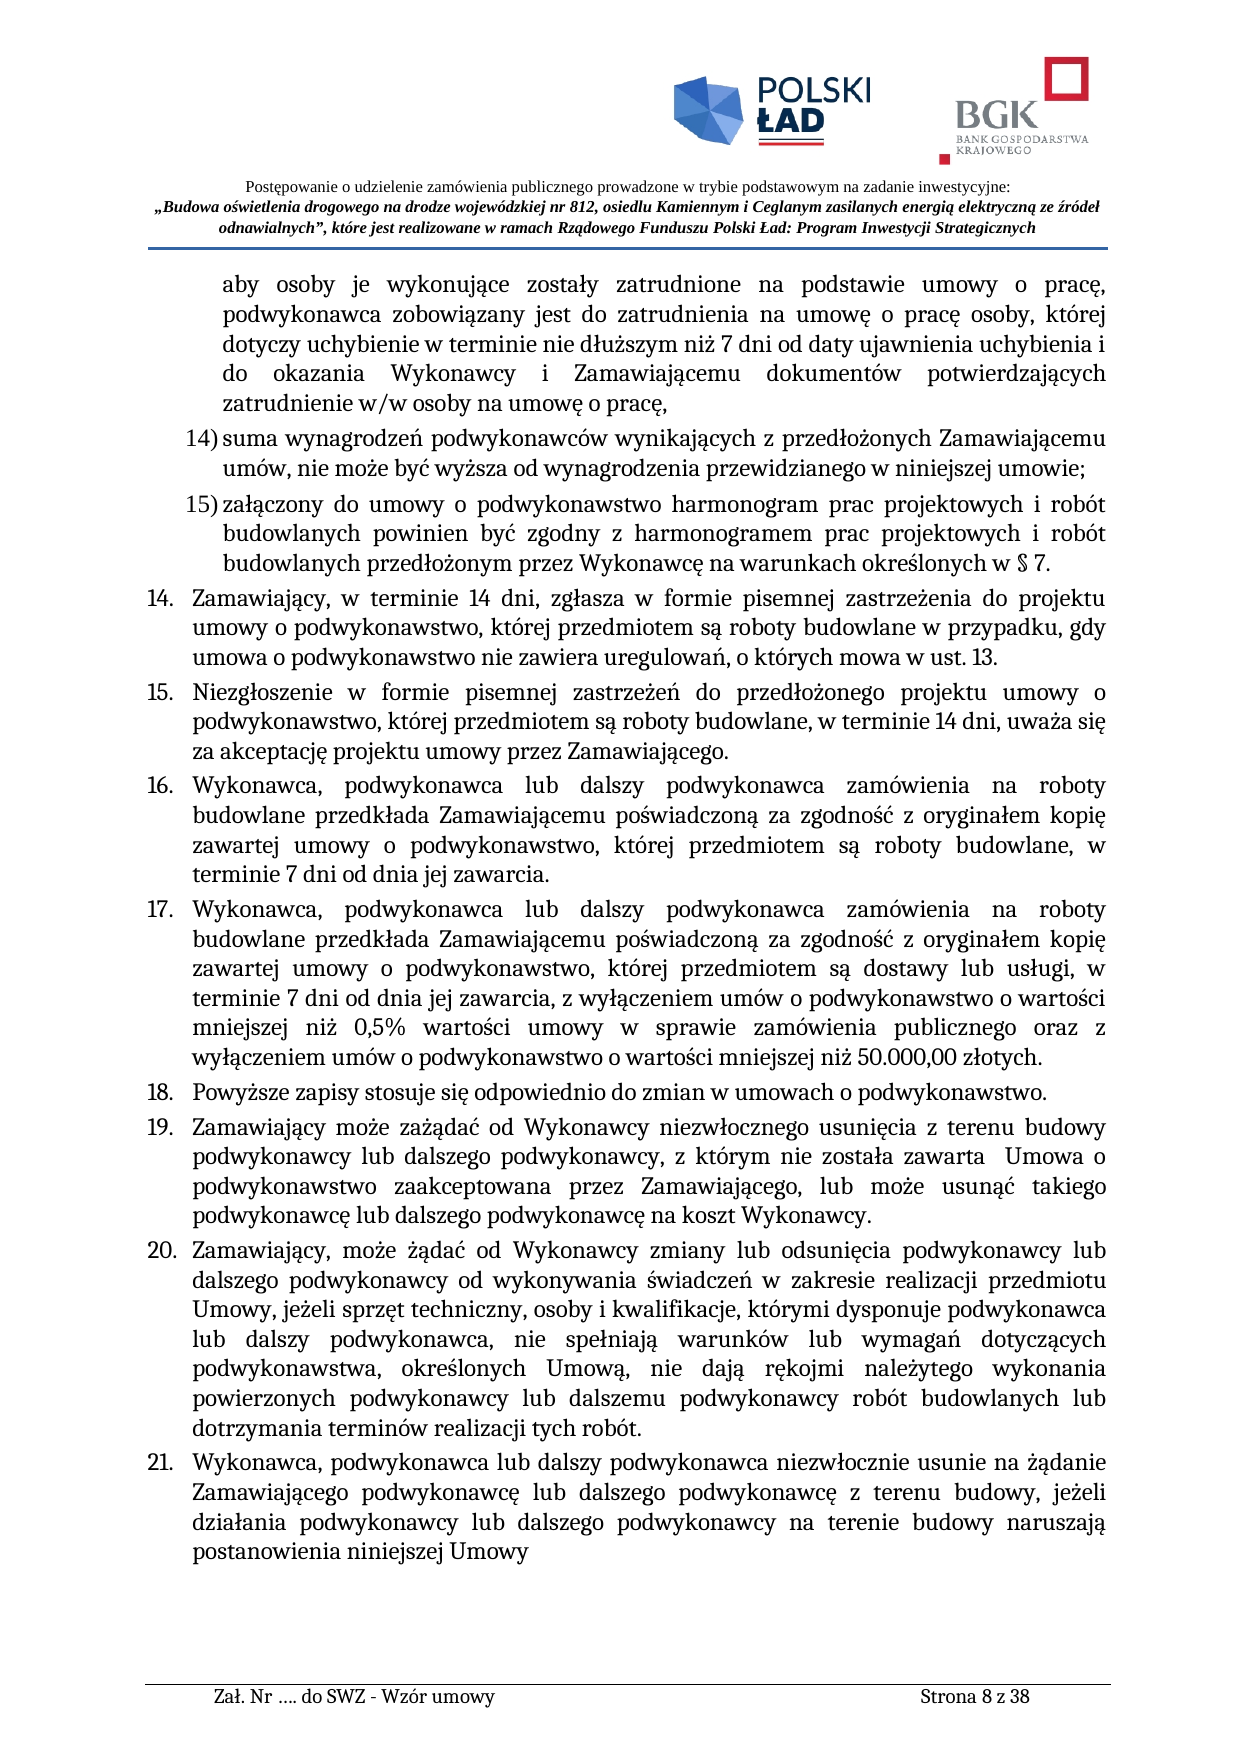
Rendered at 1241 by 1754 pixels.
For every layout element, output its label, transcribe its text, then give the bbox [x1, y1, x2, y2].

list Zamawiający, w terminie 14 dni, zgłasza w formie pisemnej zastrzeżenia do projektu umowy o podwykonawstwo, której przedmiotem są roboty budowlane w przypadku, gdy umowa o podwykonawstwo nie zawiera uregulowań, o których mowa w ust. 13. [147, 583, 1107, 671]
list aby osoby je wykonujące zostały zatrudnione na podstawie umowy o pracę, podwykonawca zobowiązany jest do zatrudnienia na umowę o pracę osoby, której dotyczy uchybienie w terminie nie dłuższym niż 7 dni od daty ujawnienia uchybienia i do okazania Wykonawcy i Zamawiającemu dokumentów potwierdzających zatrudnienie w/w osoby na umowę o pracę, [185, 270, 1107, 417]
list Wykonawca, podwykonawca lub dalszy podwykonawca zamówienia na roboty budowlane przedkłada Zamawiającemu poświadczoną za zgodność z oryginałem kopię zawartej umowy o podwykonawstwo, której przedmiotem są dostawy lub usługi, w terminie 7 dni od dnia jej zawarcia, z wyłączeniem umów o podwykonawstwo o wartości mniejszej niż 0,5% wartości umowy w sprawie zamówienia publicznego oraz z wyłączeniem umów o podwykonawstwo o wartości mniejszej niż 50.000,00 złotych. [147, 895, 1107, 1072]
list Zamawiający może zażądać od Wykonawcy niezwłocznego usunięcia z terenu budowy podwykonawcy lub dalszego podwykonawcy, z którym nie została zawarta Umowa o podwykonawstwo zaakceptowana przez Zamawiającego, lub może usunąć takiego podwykonawcę lub dalszego podwykonawcę na koszt Wykonawcy. [147, 1112, 1107, 1230]
picture [923, 44, 1109, 175]
list Wykonawca, podwykonawca lub dalszy podwykonawca niezwłocznie usunie na żądanie Zamawiającego podwykonawcę lub dalszego podwykonawcę z terenu budowy, jeżeli działania podwykonawcy lub dalszego podwykonawcy na terenie budowy naruszają postanowienia niniejszej Umowy [147, 1448, 1107, 1566]
list Niezgłoszenie w formie pisemnej zastrzeżeń do przedłożonego projektu umowy o podwykonawstwo, której przedmiotem są roboty budowlane, w terminie 14 dni, uważa się za akceptację projektu umowy przez Zamawiającego. [147, 677, 1107, 765]
list Zamawiający, może żądać od Wykonawcy zmiany lub odsunięcia podwykonawcy lub dalszego podwykonawcy od wykonywania świadczeń w zakresie realizacji przedmiotu Umowy, jeżeli sprzęt techniczny, osoby i kwalifikacje, którymi dysponuje podwykonawca lub dalszy podwykonawca, nie spełniają warunków lub wymagań dotyczących podwykonawstwa, określonych Umową, nie dają rękojmi należytego wykonania powierzonych podwykonawcy lub dalszemu podwykonawcy robót budowlanych lub dotrzymania terminów realizacji tych robót. [147, 1236, 1107, 1442]
list Wykonawca, podwykonawca lub dalszy podwykonawca zamówienia na roboty budowlane przedkłada Zamawiającemu poświadczoną za zgodność z oryginałem kopię zawartej umowy o podwykonawstwo, której przedmiotem są roboty budowlane, w terminie 7 dni od dnia jej zawarcia. [147, 771, 1107, 889]
list załączony do umowy o podwykonawstwo harmonogram prac projektowych i robót budowlanych powinien być zgodny z harmonogramem prac projektowych i robót budowlanych przedłożonym przez Wykonawcę na warunkach określonych w § 7. [185, 489, 1107, 577]
picture [662, 44, 895, 175]
list Powyższe zapisy stosuje się odpowiednio do zmian w umowach o podwykonawstwo. [147, 1078, 1107, 1106]
list suma wynagrodzeń podwykonawców wynikających z przedłożonych Zamawiającemu umów, nie może być wyższa od wynagrodzenia przewidzianego w niniejszej umowie; [185, 423, 1107, 483]
